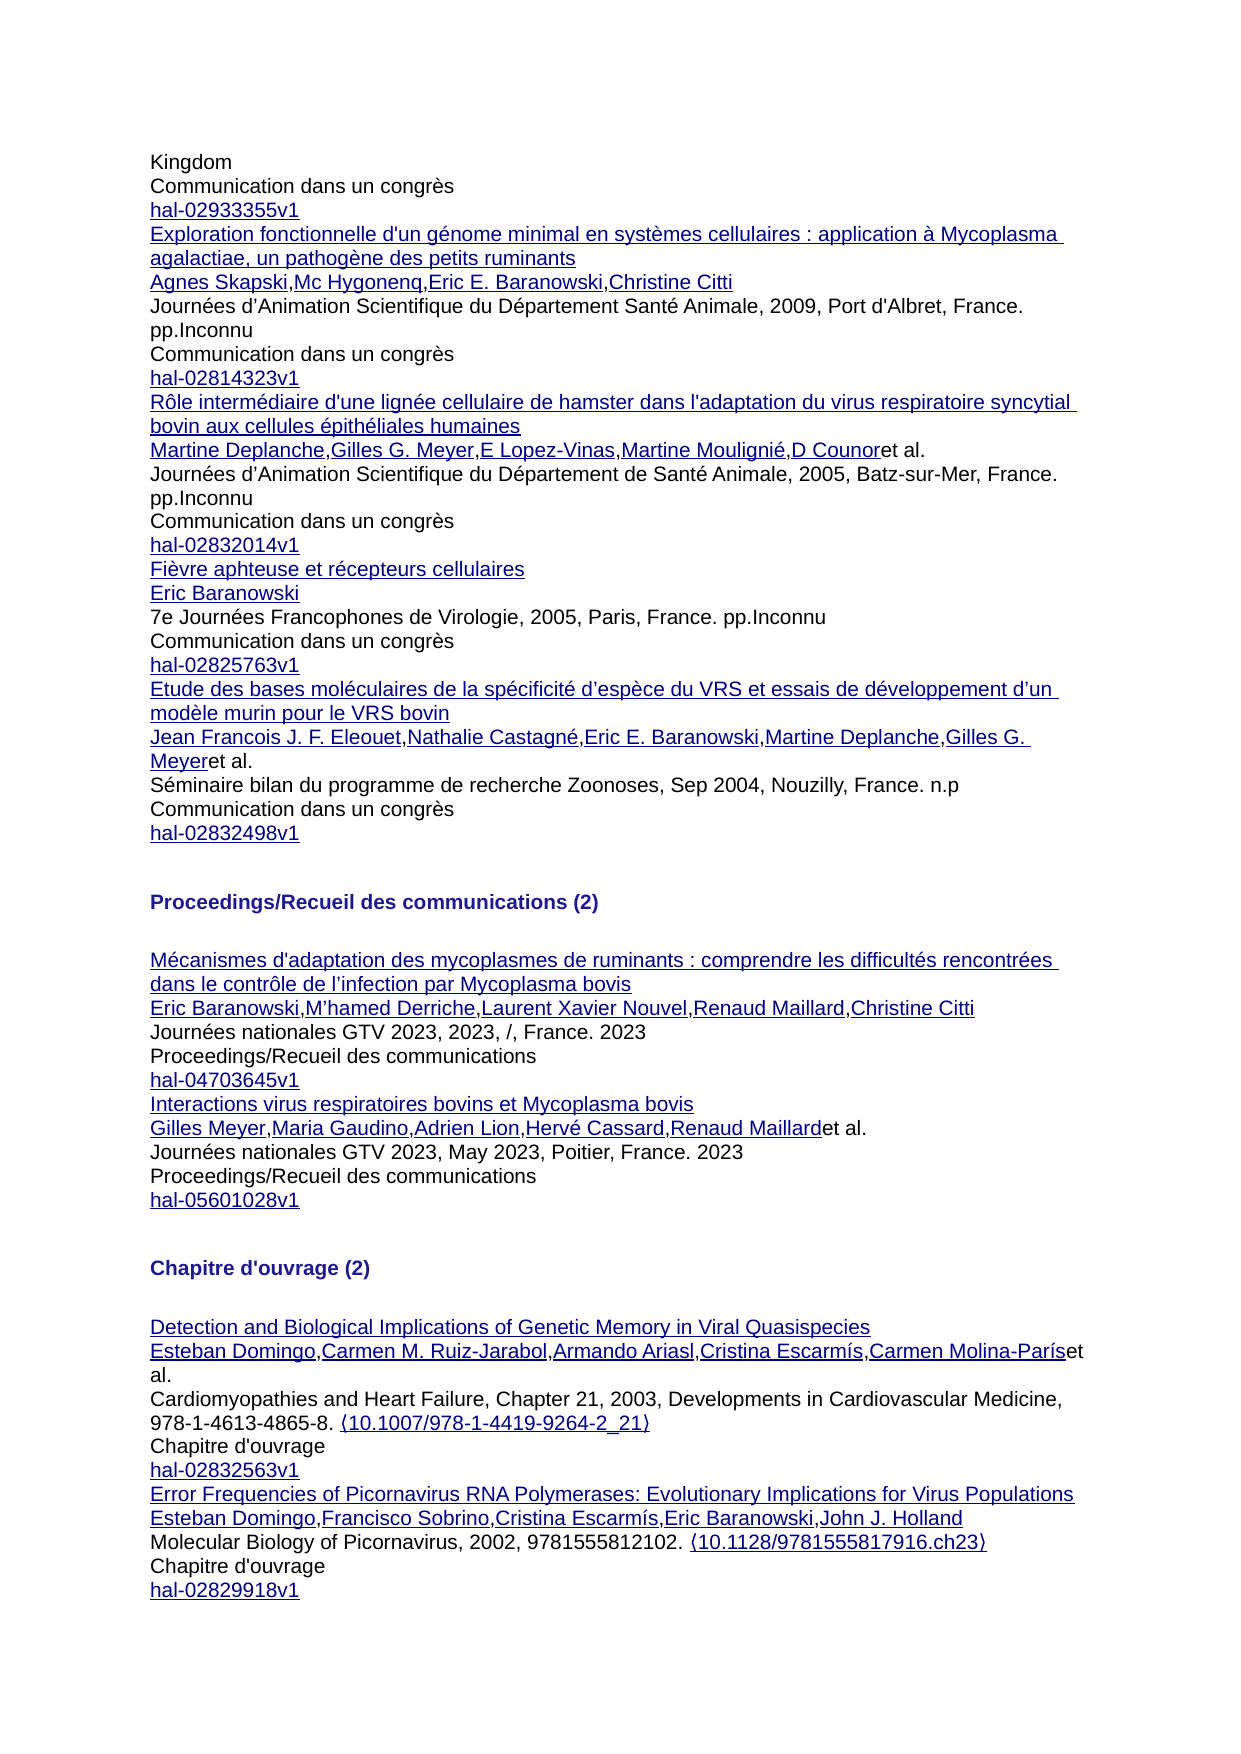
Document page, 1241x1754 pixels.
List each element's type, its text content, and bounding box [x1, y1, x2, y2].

table_cell Exploration fonctionnelle d'un génome minimal en systèmes cellulaires : application à Mycoplasma agalactiae, un pathogène des petits ruminants Agnes Skapski,Mc Hygonenq,Eric E. Baranowski,Christine Citti Journées d’Animation Scientifique du Département Santé Animale, 2009, Port d'Albret, France. pp.Inconnu Communication dans un congrès hal-02814323v1 [150, 222, 1090, 389]
subtitle Chapitre d'ouvrage (2) [150, 1256, 1090, 1280]
table_cell Etude des bases moléculaires de la spécificité d’espèce du VRS et essais de développement d’un modèle murin pour le VRS bovin Jean Francois J. F. Eleouet,Nathalie Castagné,Eric E. Baranowski,Martine Deplanche,Gilles G. Meyeret al. Séminaire bilan du programme de recherche Zoonoses, Sep 2004, Nouzilly, France. n.p Communication dans un congrès hal-02832498v1 [150, 677, 1090, 845]
table_header Mécanismes d'adaptation des mycoplasmes de ruminants : comprendre les difficultés rencontrées dans le contrôle de l’infection par Mycoplasma bovis Eric Baranowski,M’hamed Derriche,Laurent Xavier Nouvel,Renaud Maillard,Christine Citti Journées nationales GTV 2023, 2023, /, France. 2023 Proceedings/Recueil des communications hal-04703645v1 [150, 948, 1090, 1092]
table_cell Fièvre aphteuse et récepteurs cellulaires Eric Baranowski 7e Journées Francophones de Virologie, 2005, Paris, France. pp.Inconnu Communication dans un congrès hal-02825763v1 [150, 557, 1090, 677]
table_cell A nano-love story for kilobase exchanges… Emilie Dordet-Frisoni,Eveline Sagné,Florence Tardy,Eric E. Baranowski,Laurent Xavier Nouvelet al. Mycoplasma European Congress (Veterinary Laboratories Agency), Jun 2011, Weybridge, United Kingdom Communication dans un congrès hal-02933355v1 [150, 150, 1090, 222]
table_cell Rôle intermédiaire d'une lignée cellulaire de hamster dans l'adaptation du virus respiratoire syncytial bovin aux cellules épithéliales humaines Martine Deplanche,Gilles G. Meyer,E Lopez-Vinas,Martine Moulignié,D Counoret al. Journées d’Animation Scientifique du Département de Santé Animale, 2005, Batz-sur-Mer, France. pp.Inconnu Communication dans un congrès hal-02832014v1 [150, 390, 1090, 557]
table_cell Interactions virus respiratoires bovins et Mycoplasma bovis Gilles Meyer,Maria Gaudino,Adrien Lion,Hervé Cassard,Renaud Maillardet al. Journées nationales GTV 2023, May 2023, Poitier, France. 2023 Proceedings/Recueil des communications hal-05601028v1 [150, 1092, 1090, 1211]
table_header Detection and Biological Implications of Genetic Memory in Viral Quasispecies Esteban Domingo,Carmen M. Ruiz-Jarabol,Armando Ariasl,Cristina Escarmís,Carmen Molina-Paríset al. Cardiomyopathies and Heart Failure, Chapter 21, 2003, Developments in Cardiovascular Medicine, 978-1-4613-4865-8. ⟨10.1007/978-1-4419-9264-2_21⟩ Chapitre d'ouvrage hal-02832563v1 [150, 1315, 1090, 1482]
table_cell Error Frequencies of Picornavirus RNA Polymerases: Evolutionary Implications for Virus Populations Esteban Domingo,Francisco Sobrino,Cristina Escarmís,Eric Baranowski,John J. Holland Molecular Biology of Picornavirus, 2002, 9781555812102. ⟨10.1128/9781555817916.ch23⟩ Chapitre d'ouvrage hal-02829918v1 [150, 1482, 1090, 1602]
subtitle Proceedings/Recueil des communications (2) [150, 889, 1090, 913]
